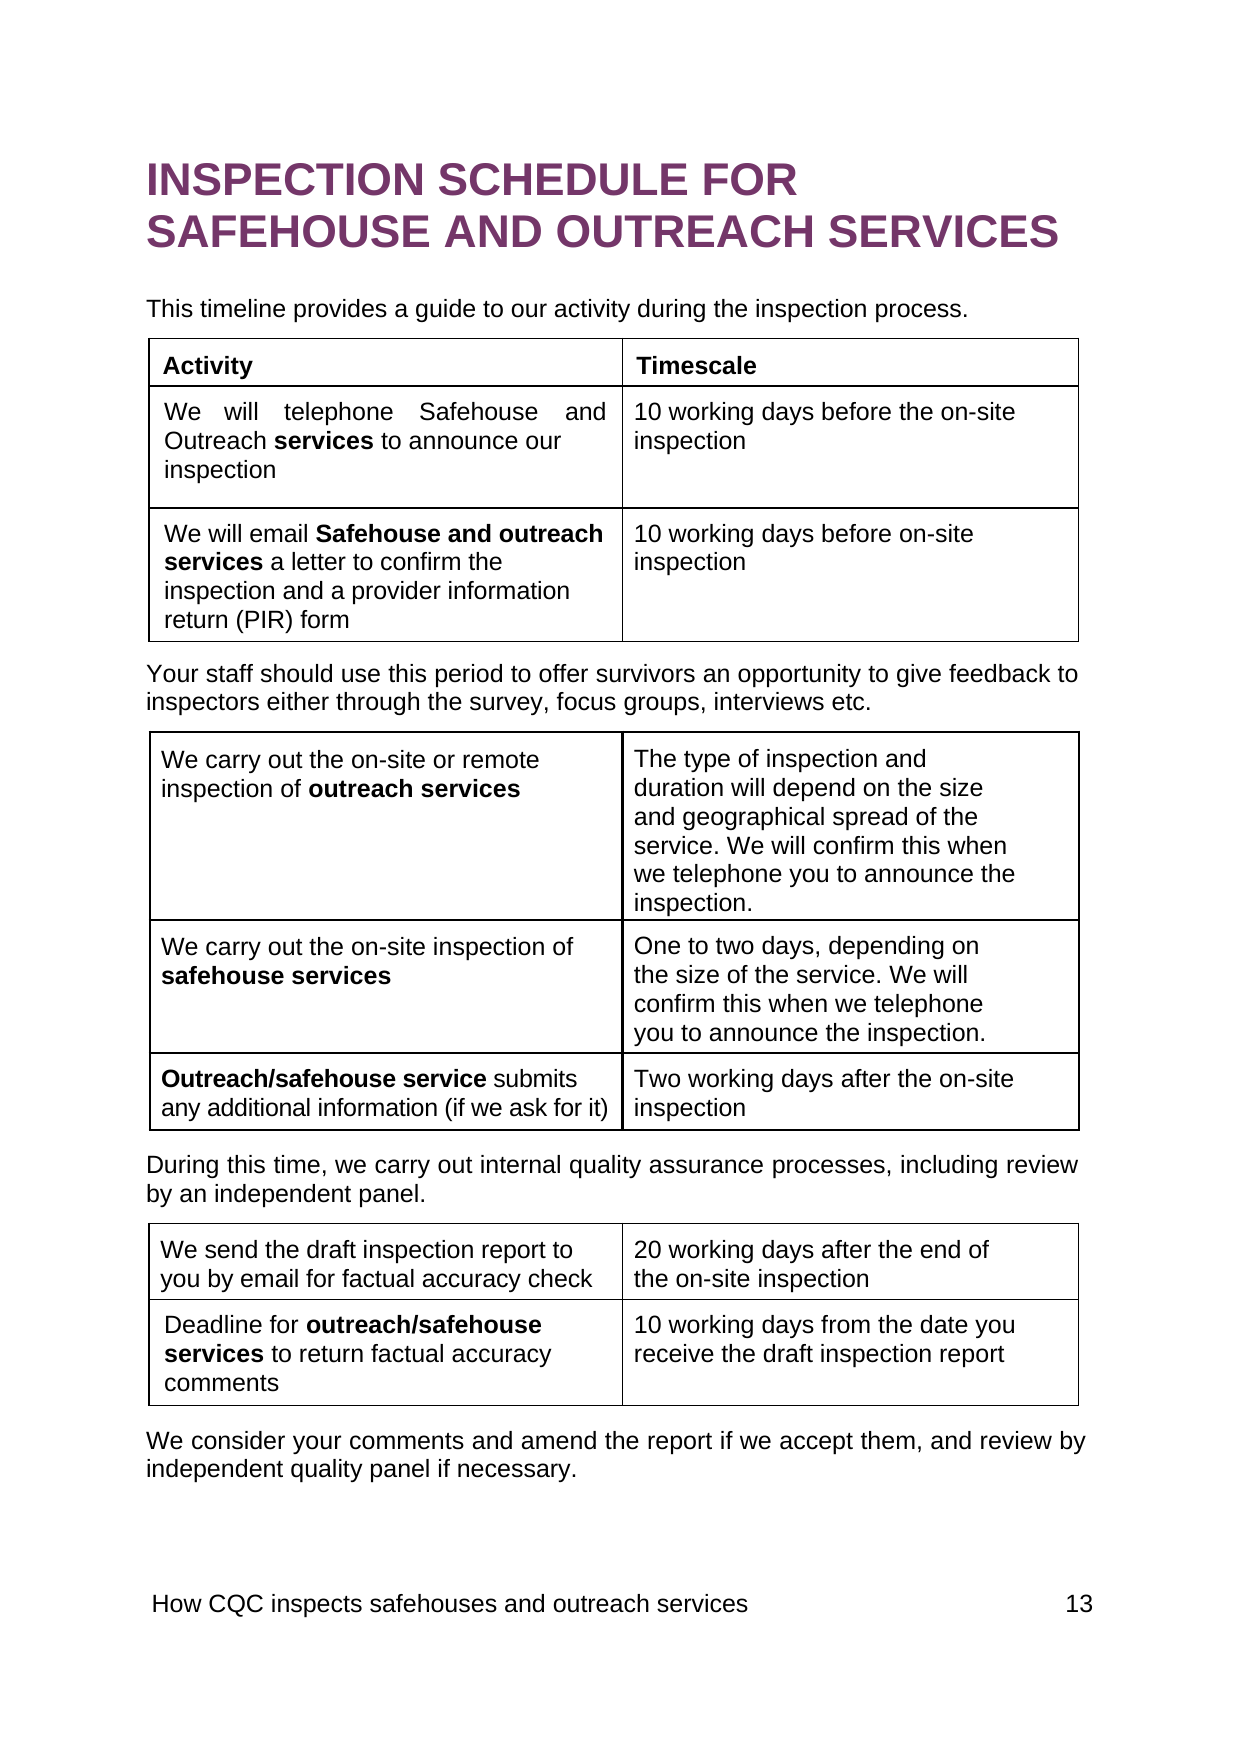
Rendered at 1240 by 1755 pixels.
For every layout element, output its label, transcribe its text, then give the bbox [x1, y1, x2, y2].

table_cell Outreach/safehouse service submits any additional information (if we ask for it) [151, 1054, 621, 1129]
text SAFEHOUSE AND OUTREACH SERVICES [146, 206, 1087, 258]
text Your staff should use this period to offer survivors an opportunity to give feedback to inspectors either through the survey, focus groups, interviews etc. [146, 659, 1080, 717]
text During this time, we carry out internal quality assurance processes, including review by an independent panel. [146, 1151, 1080, 1208]
text This timeline provides a guide to our activity during the inspection process. [146, 295, 1087, 323]
table_header 20 working days after the end of the on-site inspection [623, 1224, 1078, 1299]
table_header Activity [150, 339, 622, 385]
table_cell 10 working days from the date you receive the draft inspection report [623, 1300, 1078, 1404]
table_cell We will telephone Safehouse and Outreach services to announce our inspection [150, 387, 622, 507]
text INSPECTION SCHEDULE FOR [146, 154, 1087, 205]
text How CQC inspects safehouses and outreach services 13 [151, 1590, 1093, 1618]
table_header The type of inspection and duration will depend on the size and geographical spread of the service. We will confirm this when we telephone you to announce the inspection. [624, 733, 1078, 919]
table_cell 10 working days before on-site inspection [623, 509, 1078, 641]
table_header We carry out the on-site or remote inspection of outreach services [151, 733, 621, 919]
table_cell We carry out the on-site inspection of safehouse services [151, 921, 621, 1052]
table_cell We will email Safehouse and outreach services a letter to confirm the inspection and a provider information return (PIR) form [150, 509, 622, 641]
table_cell Deadline for outreach/safehouse services to return factual accuracy comments [150, 1300, 622, 1404]
table_header We send the draft inspection report to you by email for factual accuracy check [150, 1224, 622, 1299]
table_header Timescale [623, 339, 1078, 385]
table_cell One to two days, depending on the size of the service. We will confirm this when we telephone you to announce the inspection. [624, 921, 1078, 1052]
text We consider your comments and amend the report if we accept them, and review by independent quality panel if necessary. [146, 1427, 1087, 1484]
table_cell 10 working days before the on-site inspection [623, 387, 1078, 507]
table_cell Two working days after the on-site inspection [624, 1054, 1078, 1129]
